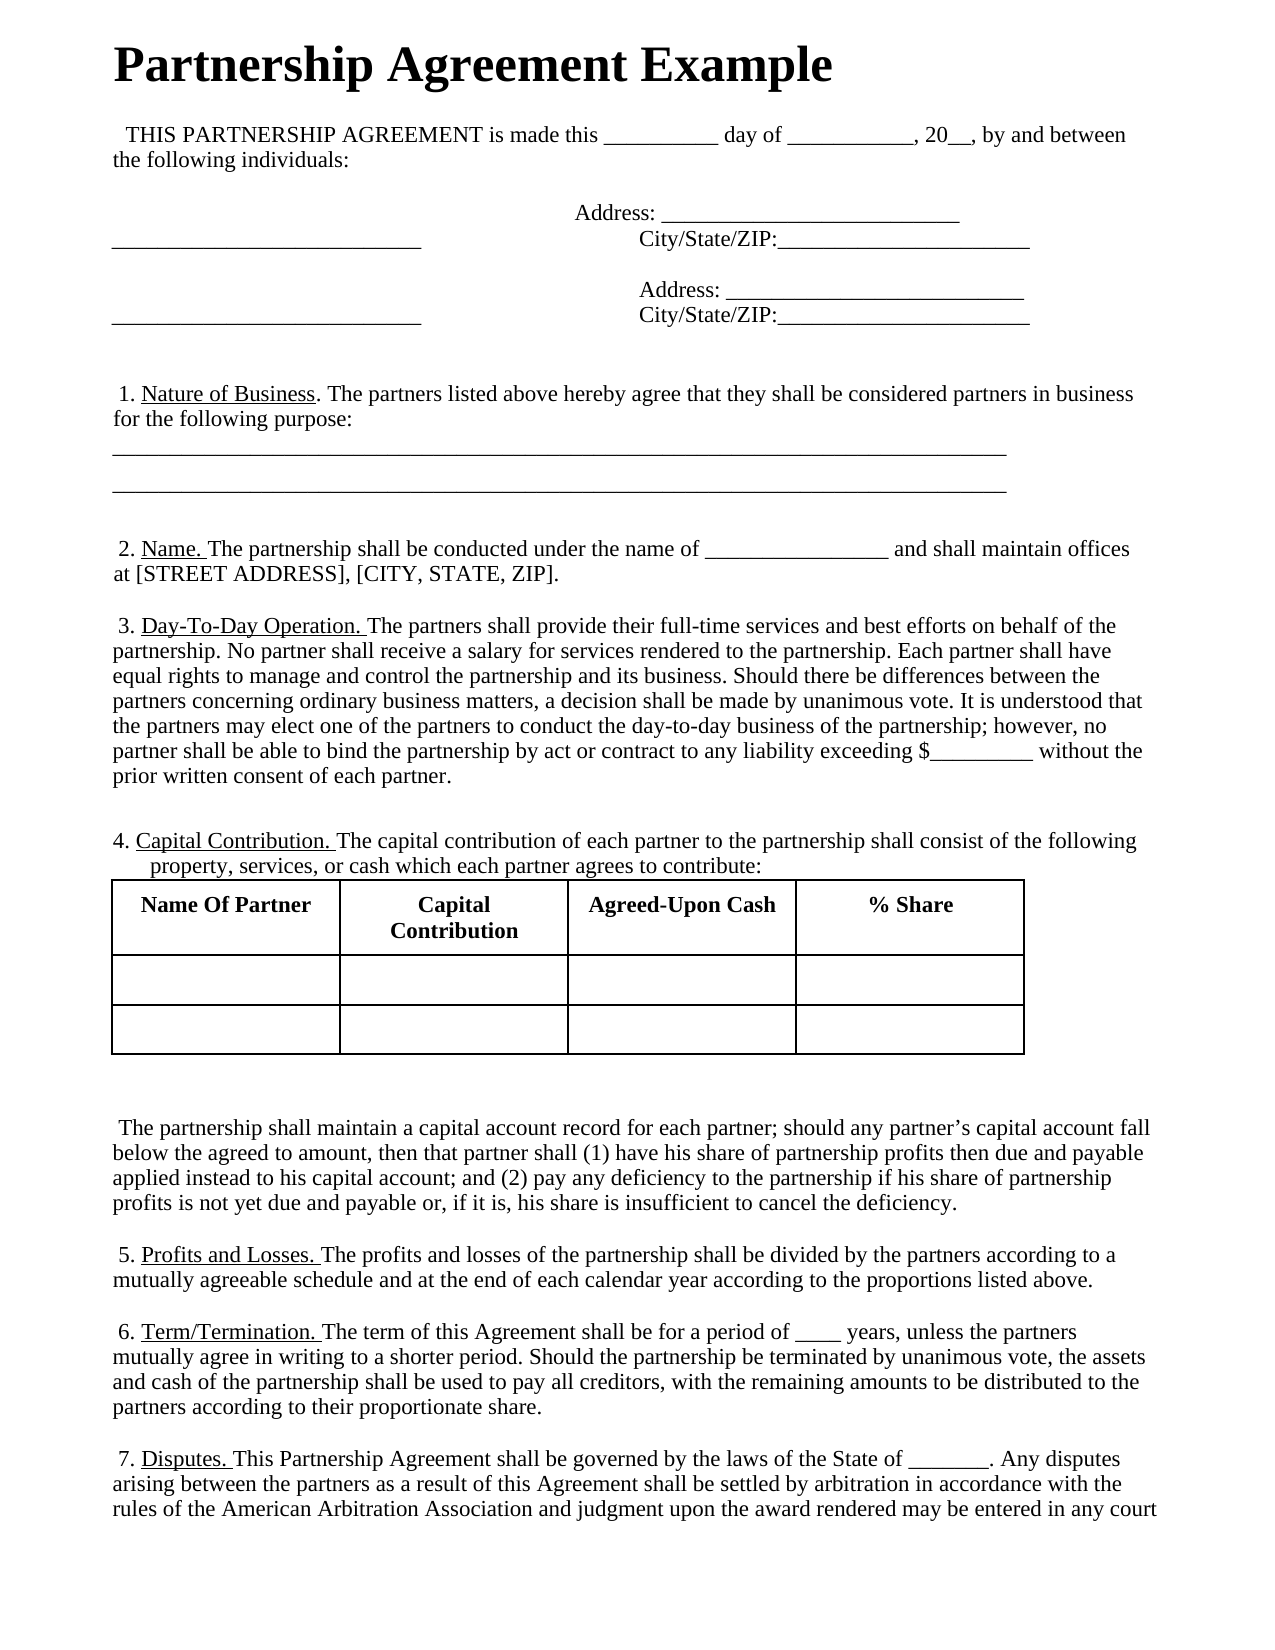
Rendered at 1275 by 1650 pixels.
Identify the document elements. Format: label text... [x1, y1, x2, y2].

text ___________________________ ___________________________ [112, 225, 639, 327]
text 1. Nature of Business. The partners listed above hereby agree that they shall be considered partners in business for the following purpose: [112, 381, 1158, 431]
text Partnership Agreement Example [113, 34, 1166, 93]
table_cell [569, 1006, 795, 1053]
table_cell [569, 956, 795, 1003]
table_header Name Of Partner [113, 881, 339, 954]
text Address: __________________________ City/State/ZIP:______________________ [639, 278, 1166, 328]
text 5. Profits and Losses. The profits and losses of the partnership shall be divided by the partners according to a mutually agreeable schedule and at the end of each calendar year according to the proportions listed above. [112, 1242, 1139, 1292]
text THIS PARTNERSHIP AGREEMENT is made this __________ day of ___________, 20__, by and between the following individuals: [112, 122, 1137, 172]
table_cell [113, 956, 339, 1003]
table_cell [341, 1006, 567, 1053]
table_header Agreed-Upon Cash [569, 881, 795, 954]
table_header % Share [797, 881, 1023, 954]
table_cell [113, 1006, 339, 1053]
text ______________________________________________________________________________ [112, 456, 1006, 492]
text 7. Disputes. This Partnership Agreement shall be governed by the laws of the State of _______. Any disputes arising between the partners as a result of this Agreement shall be settled by arbitration in accordance with the rules of the American Arbitration Association and judgment upon the award rendered may be entered in any court [112, 1446, 1164, 1522]
text Address: __________________________ [112, 199, 959, 225]
text 6. Term/Termination. The term of this Agreement shall be for a period of ____ years, unless the partners mutually agree in writing to a shorter period. Should the partnership be terminated by unanimous vote, the assets and cash of the partnership shall be used to pay all creditors, with the remaining amounts to be distributed to the partners according to their proportionate share. [112, 1319, 1158, 1419]
text The partnership shall maintain a capital account record for each partner; should any partner’s capital account fall below the agreed to amount, then that partner shall (1) have his share of partnership profits then due and payable applied instead to his capital account; and (2) pay any deficiency to the partnership if his share of partnership profits is not yet due and payable or, if it is, his share is insufficient to cancel the deficiency. [112, 1115, 1163, 1216]
table_cell [797, 1006, 1023, 1053]
text City/State/ZIP:______________________ [639, 225, 1166, 252]
text 3. Day-To-Day Operation. The partners shall provide their full-time services and best efforts on behalf of the partnership. No partner shall receive a salary for services rendered to the partnership. Each partner shall have equal rights to manage and control the partnership and its business. Should there be differences between the partners concerning ordinary business matters, a decision shall be made by unanimous vote. It is understood that the partners may elect one of the partners to conduct the day-to-day business of the partnership; however, no partner shall be able to bind the partnership by act or contract to any liability exceeding $_________ without the prior written consent of each partner. [112, 613, 1149, 789]
table_cell [341, 956, 567, 1003]
table_header Capital Contribution [341, 881, 567, 954]
table_cell [797, 956, 1023, 1003]
text 2. Name. The partnership shall be conducted under the name of ________________ and shall maintain offices at [STREET ADDRESS], [CITY, STATE, ZIP]. [112, 536, 1154, 586]
text ______________________________________________________________________________ [112, 432, 1006, 455]
text 4. Capital Contribution. The capital contribution of each partner to the partnership shall consist of the following property, services, or cash which each partner agrees to contribute: [113, 828, 1163, 879]
